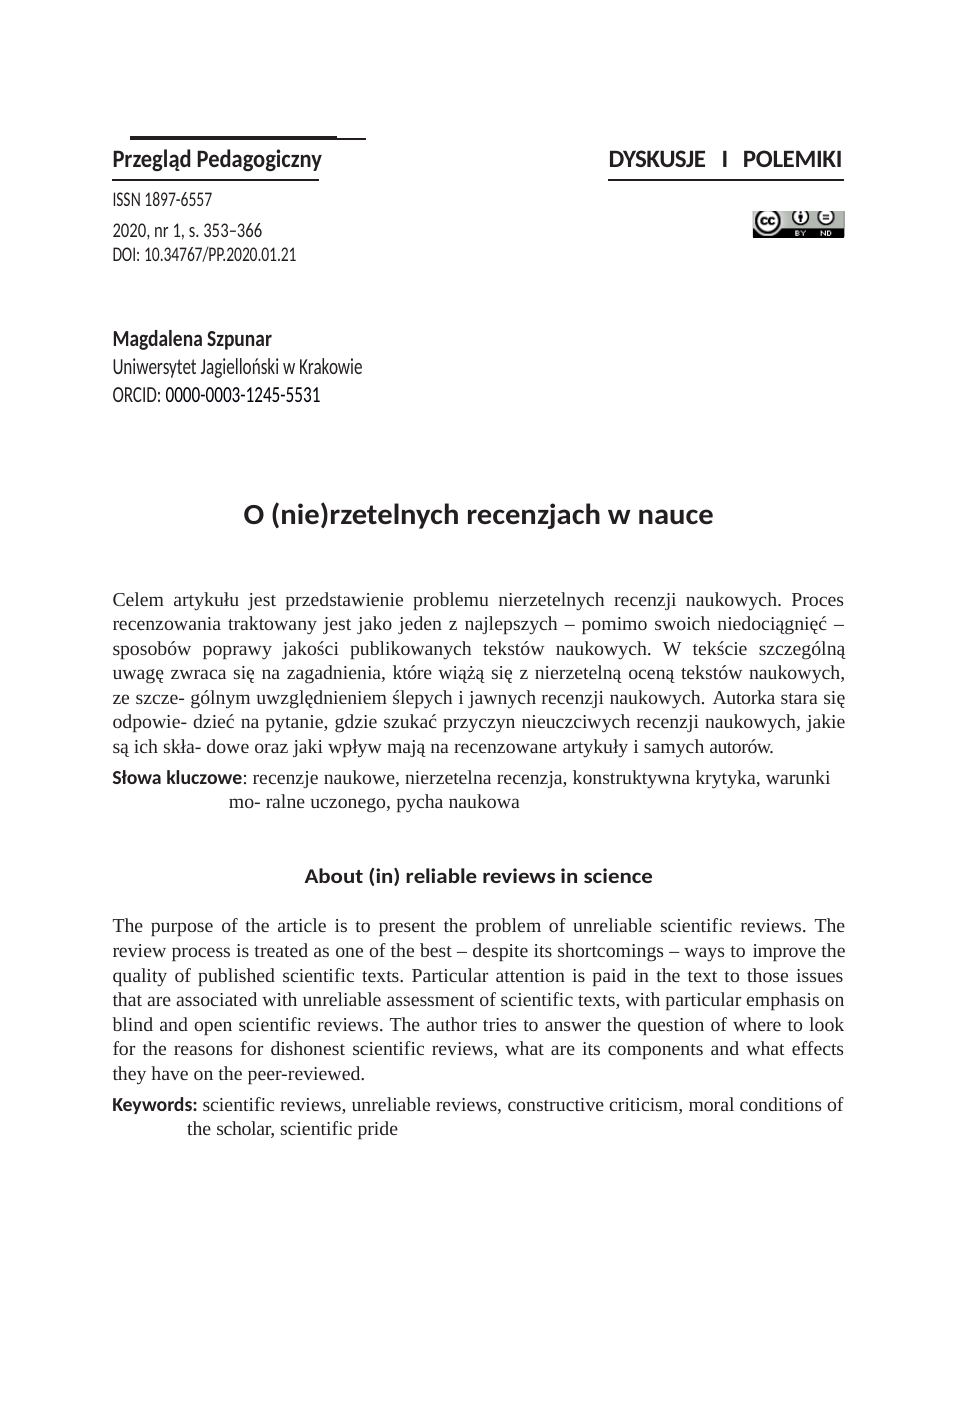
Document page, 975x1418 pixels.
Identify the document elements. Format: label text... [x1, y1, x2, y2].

text About (in) reliable reviews in science [240, 864, 718, 889]
text Słowa kluczowe: recenzje naukowe, nierzetelna recenzja, konstruktywna krytyka, warunki mo- ralne uczonego, pycha naukowa [112, 765, 858, 813]
text Celem artykułu jest przedstawienie problemu nierzetelnych recenzji naukowych. Proces recenzowania traktowany jest jako jeden z najlepszych – pomimo swoich niedociągnięć – sposobów poprawy jakości publikowanych tekstów naukowych. W tekście szczególną uwagę zwraca się na zagadnienia, które wiążą się z nierzetelną oceną tekstów naukowych, ze szcze- gólnym uwzględnieniem ślepych i jawnych recenzji naukowych. Autorka stara się odpowie- dzieć na pytanie, gdzie szukać przyczyn nieuczciwych recenzji naukowych, jakie są ich skła- dowe oraz jaki wpływ mają na recenzowane artykuły i samych autorów. [112, 588, 845, 758]
text The purpose of the article is to present the problem of unreliable scientific reviews. The review process is treated as one of the best – despite its shortcomings – ways to improve the quality of published scientific texts. Particular attention is paid in the text to those issues that are associated with unreliable assessment of scientific texts, with particular emphasis on blind and open scientific reviews. The author tries to answer the question of where to look for the reasons for dishonest scientific reviews, what are its components and what effects they have on the peer-reviewed. [112, 914, 845, 1085]
text 2020, nr 1, s. 353–366 DOI: 10.34767/PP.2020.01.21 [112, 212, 845, 267]
text ISSN 1897-6557 [112, 181, 858, 211]
text Uniwersytet Jagielloński w Krakowie ORCID: 0000-0003-1245-5531 [112, 352, 412, 408]
text O (nie)rzetelnych recenzjach w nauce [240, 496, 718, 532]
text Keywords: scientific reviews, unreliable reviews, constructive criticism, moral conditions of the scholar, scientific pride [112, 1092, 845, 1139]
picture [752, 211, 845, 238]
text Przegląd Pedagogiczny DYSKUSJE I POLEMIKI [112, 143, 858, 174]
text Magdalena Szpunar [112, 324, 858, 352]
